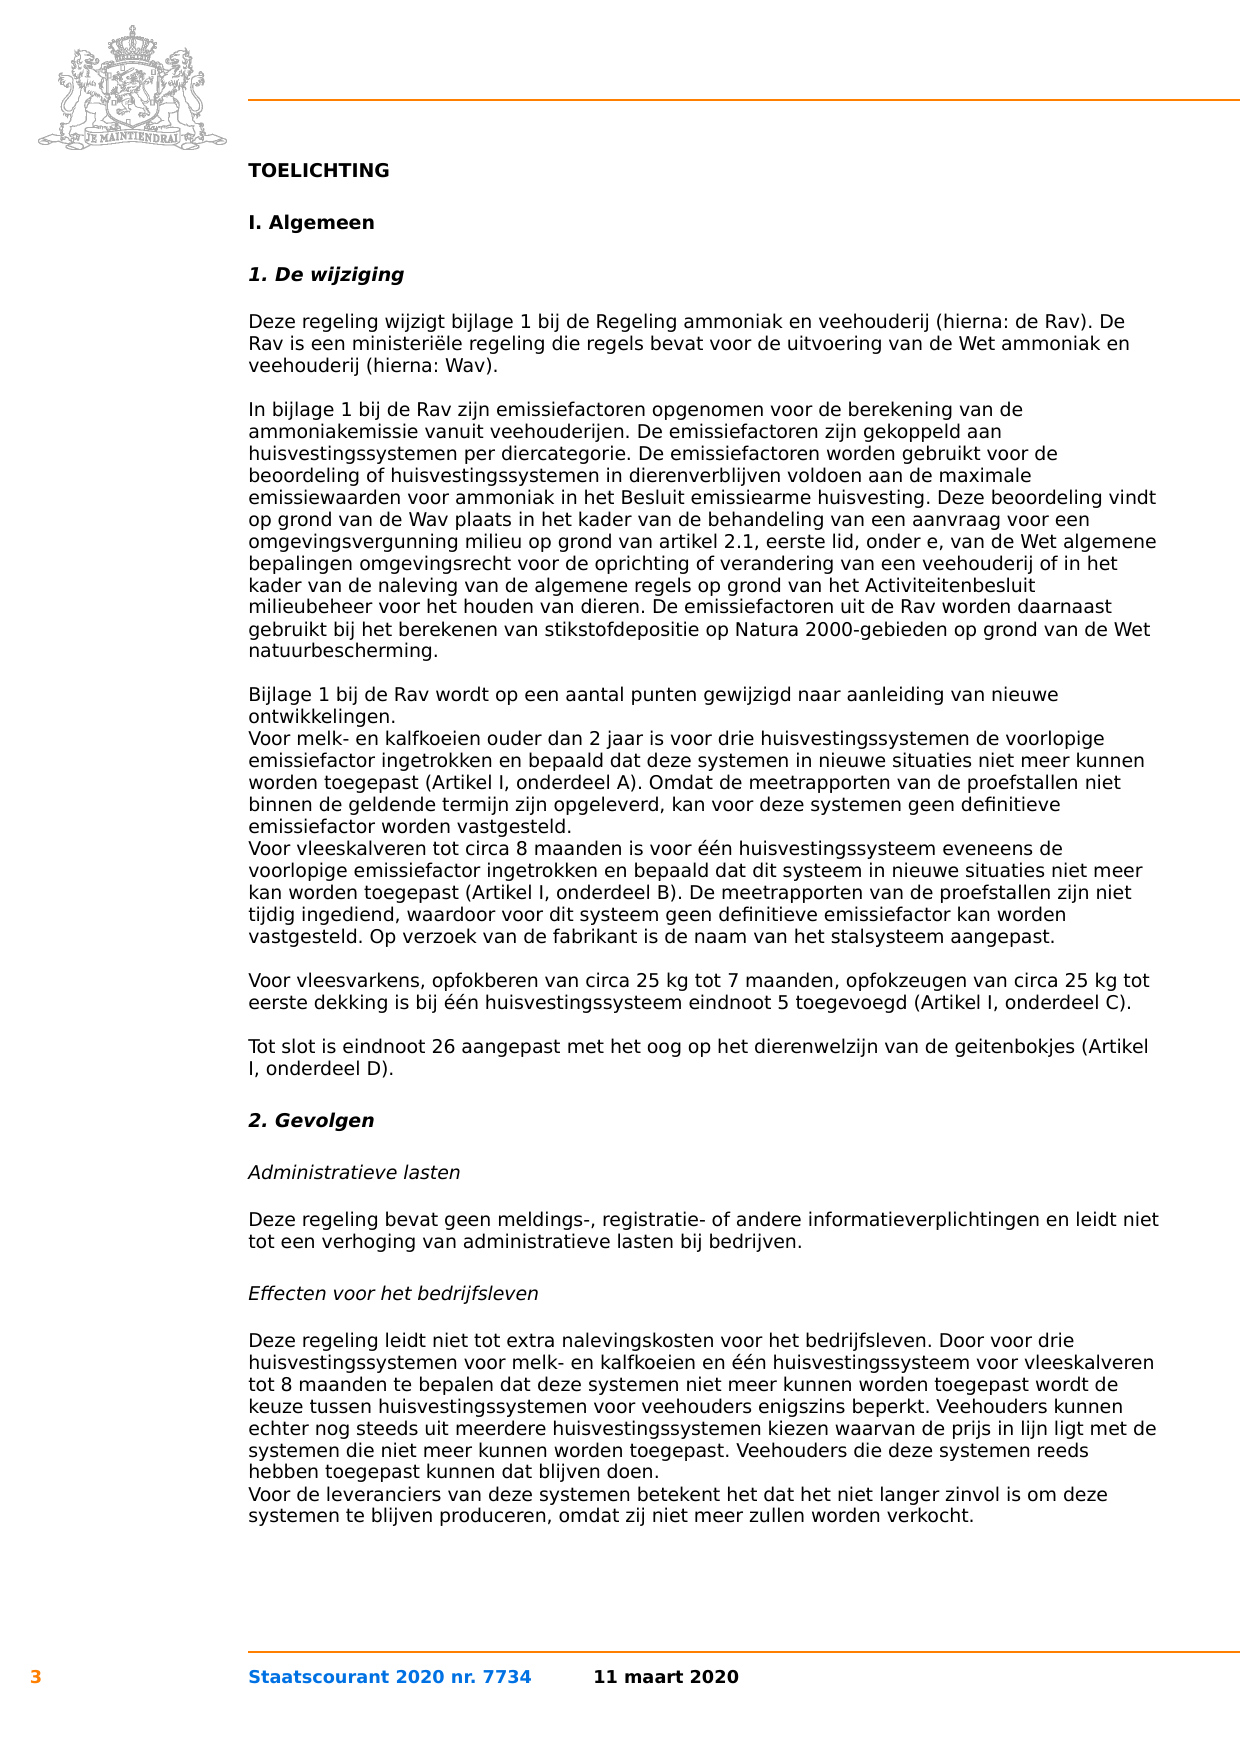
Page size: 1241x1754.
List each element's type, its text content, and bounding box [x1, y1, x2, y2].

text Voor vleesvarkens, opfokberen van circa 25 kg tot 7 maanden, opfokzeugen van circa 25 kg tot eerste dekking is bij één huisvestingssysteem eindnoot 5 toegevoegd (Artikel I, onderdeel C). [248, 970, 1163, 1014]
text Tot slot is eindnoot 26 aangepast met het oog op het dierenwelzijn van de geitenbokjes (Artikel I, onderdeel D). [248, 1036, 1163, 1080]
text Deze regeling leidt niet tot extra nalevingskosten voor het bedrijfsleven. Door voor drie huisvestingssystemen voor melk- en kalfkoeien en één huisvestingssysteem voor vleeskalveren tot 8 maanden te bepalen dat deze systemen niet meer kunnen worden toegepast wordt de keuze tussen huisvestingssystemen voor veehouders enigszins beperkt. Veehouders kunnen echter nog steeds uit meerdere huisvestingssystemen kiezen waarvan de prijs in lijn ligt met de systemen die niet meer kunnen worden toegepast. Veehouders die deze systemen reeds hebben toegepast kunnen dat blijven doen. [248, 1329, 1163, 1483]
text In bijlage 1 bij de Rav zijn emissiefactoren opgenomen voor de berekening van de ammoniakemissie vanuit veehouderijen. De emissiefactoren zijn gekoppeld aan huisvestingssystemen per diercategorie. De emissiefactoren worden gebruikt voor de beoordeling of huisvestingssystemen in dierenverblijven voldoen aan de maximale emissiewaarden voor ammoniak in het Besluit emissiearme huisvesting. Deze beoordeling vindt op grond van de Wav plaats in het kader van de behandeling van een aanvraag voor een omgevingsvergunning milieu op grond van artikel 2.1, eerste lid, onder e, van de Wet algemene bepalingen omgevingsrecht voor de oprichting of verandering van een veehouderij of in het kader van de naleving van de algemene regels op grond van het Activiteitenbesluit milieubeheer voor het houden van dieren. De emissiefactoren uit de Rav worden daarnaast gebruikt bij het berekenen van stikstofdepositie op Natura 2000-gebieden op grond van de Wet natuurbescherming. [248, 399, 1163, 662]
subtitle Effecten voor het bedrijfsleven [248, 1283, 1163, 1304]
text Voor melk- en kalfkoeien ouder dan 2 jaar is voor drie huisvestingssystemen de voorlopige emissiefactor ingetrokken en bepaald dat deze systemen in nieuwe situaties niet meer kunnen worden toegepast (Artikel I, onderdeel A). Omdat de meetrapporten van de proefstallen niet binnen de geldende termijn zijn opgeleverd, kan voor deze systemen geen definitieve emissiefactor worden vastgesteld. [248, 728, 1163, 838]
text Voor vleeskalveren tot circa 8 maanden is voor één huisvestingssysteem eveneens de voorlopige emissiefactor ingetrokken en bepaald dat dit systeem in nieuwe situaties niet meer kan worden toegepast (Artikel I, onderdeel B). De meetrapporten van de proefstallen zijn niet tijdig ingediend, waardoor voor dit systeem geen definitieve emissiefactor kan worden vastgesteld. Op verzoek van de fabrikant is de naam van het stalsysteem aangepast. [248, 838, 1163, 948]
text Voor de leveranciers van deze systemen betekent het dat het niet langer zinvol is om deze systemen te blijven produceren, omdat zij niet meer zullen worden verkocht. [248, 1483, 1163, 1527]
subtitle TOELICHTING [248, 160, 1163, 182]
subtitle 1. De wijziging [248, 264, 1163, 286]
text Bijlage 1 bij de Rav wordt op een aantal punten gewijzigd naar aanleiding van nieuwe ontwikkelingen. [248, 684, 1163, 728]
subtitle Administratieve lasten [248, 1162, 1163, 1184]
text Deze regeling bevat geen meldings-, registratie- of andere informatieverplichtingen en leidt niet tot een verhoging van administratieve lasten bij bedrijven. [248, 1209, 1163, 1253]
text Deze regeling wijzigt bijlage 1 bij de Regeling ammoniak en veehouderij (hierna: de Rav). De Rav is een ministeriële regeling die regels bevat voor de uitvoering van de Wet ammoniak en veehouderij (hierna: Wav). [248, 311, 1163, 377]
subtitle 2. Gevolgen [248, 1110, 1163, 1132]
picture [38, 25, 227, 150]
subtitle I. Algemeen [248, 212, 1163, 234]
